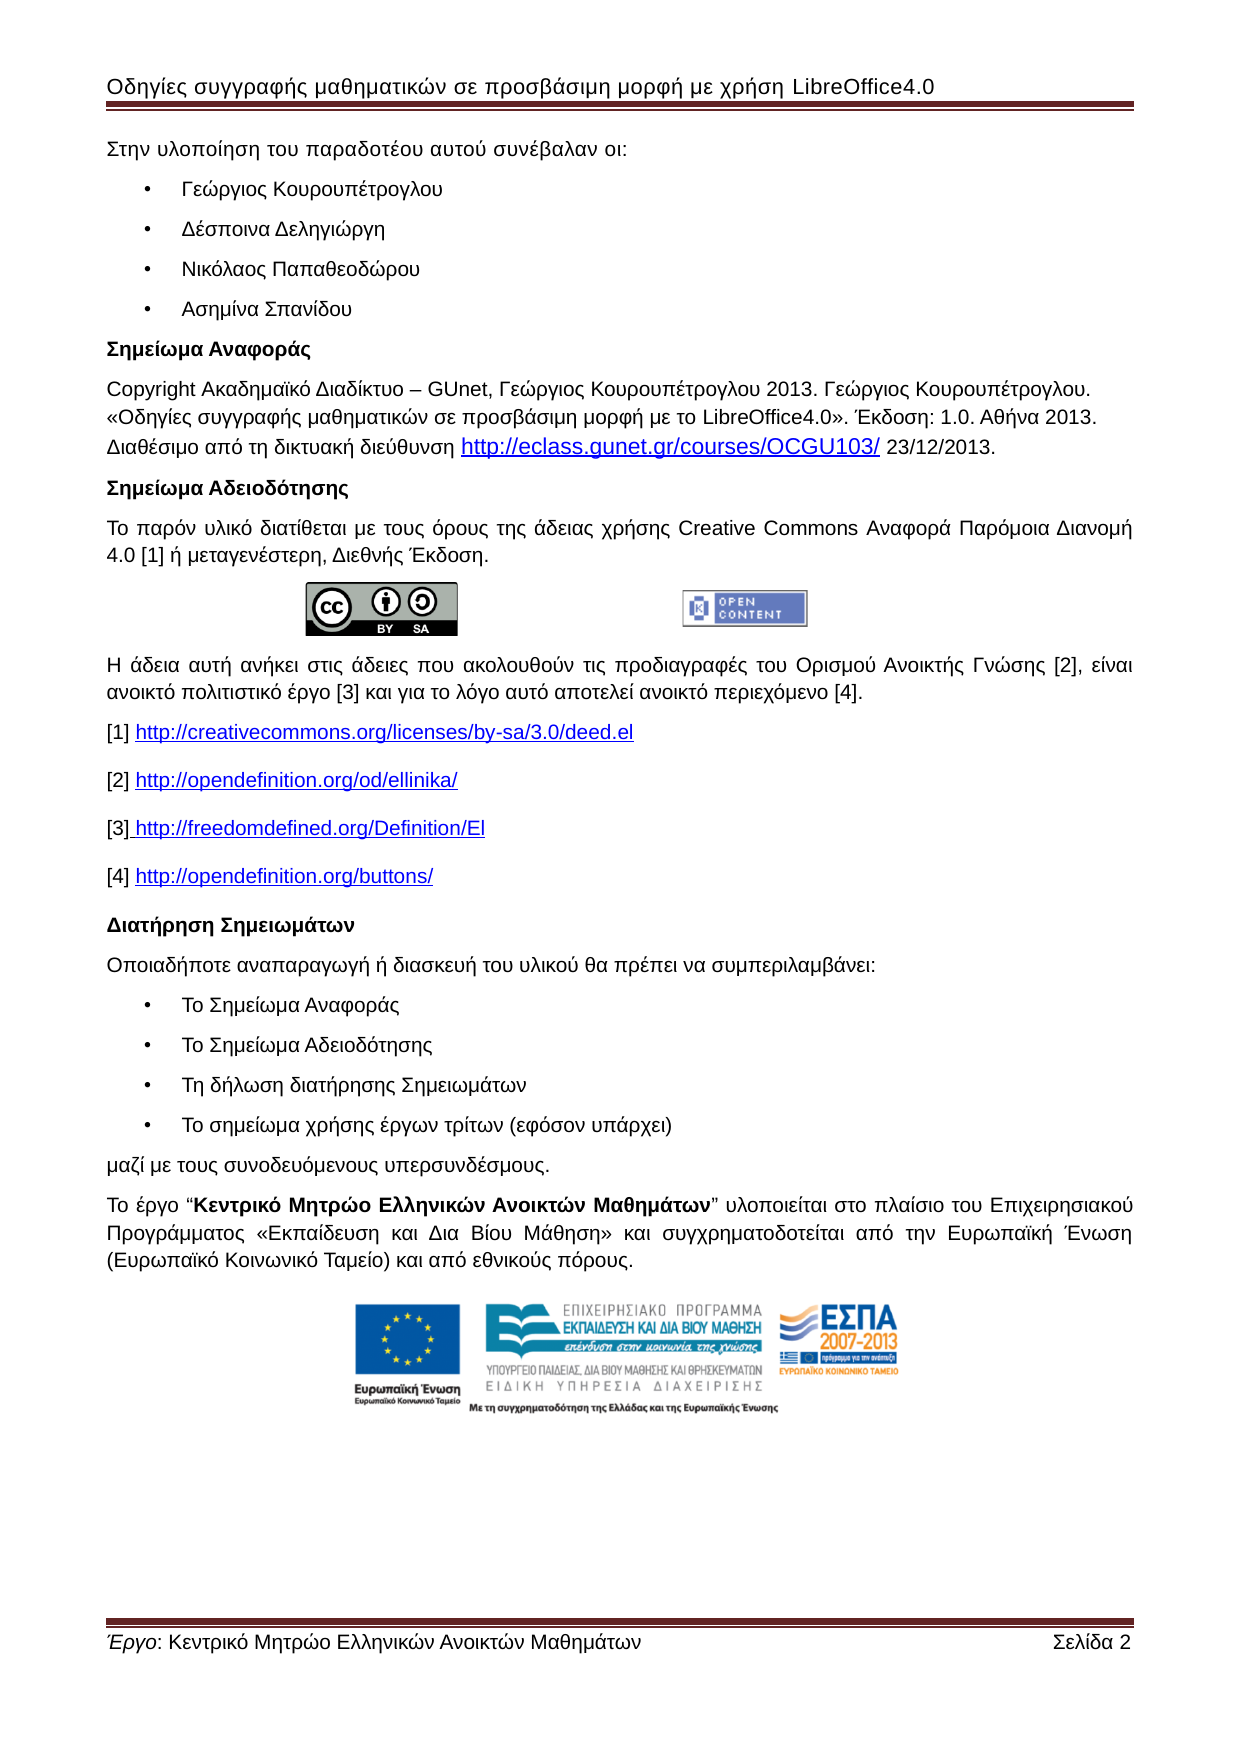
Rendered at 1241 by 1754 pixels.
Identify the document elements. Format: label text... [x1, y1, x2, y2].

list Το Σημείωμα Αδειοδότησης [144, 1032, 1134, 1057]
text μαζί με τους συνοδευόμενους υπερσυνδέσμους. [106, 1153, 1007, 1177]
text Copyright Ακαδημαϊκό Διαδίκτυο – GUnet, Γεώργιος Κουρουπέτρογλου 2013. Γεώργιος Κουρουπέτρογλου. «Οδηγίες συγγραφής μαθηματικών σε προσβάσιμη μορφή με το LibreOffice4.0». Έκδοση: 1.0. Αθήνα 2013. Διαθέσιμο από τη δικτυακή διεύθυνση http://eclass.gunet.gr/courses/OCGU103/ 23/12/2013. [106, 377, 1134, 459]
text Η άδεια αυτή ανήκει στις άδειες που ακολουθούν τις προδιαγραφές του Oρισμού Ανοικτής Γνώσης [2], είναι ανοικτό πολιτιστικό έργο [3] και για το λόγο αυτό αποτελεί ανοικτό περιεχόμενο [4]. [106, 652, 1134, 704]
text Στην υλοποίηση του παραδοτέου αυτού συνέβαλαν οι: [106, 137, 1134, 161]
text Σημείωμα Αναφοράς [106, 337, 1007, 361]
list Ασημίνα Σπανίδου [144, 297, 1134, 321]
list Δέσποινα Δεληγιώργη [144, 217, 1134, 241]
text [3] http://freedomdefined.org/Definition/El [106, 816, 1134, 840]
picture [305, 582, 458, 636]
text [4] http://opendefinition.org/buttons/ [106, 864, 1134, 888]
picture [331, 1287, 915, 1427]
list Το σημείωμα χρήσης έργων τρίτων (εφόσον υπάρχει) [144, 1113, 1134, 1137]
text Το παρόν υλικό διατίθεται με τους όρους της άδειας χρήσης Creative Commons Αναφορά Παρόμοια Διανομή 4.0 [1] ή μεταγενέστερη, Διεθνής Έκδοση. [106, 515, 1134, 567]
text Διατήρηση Σημειωμάτων [106, 912, 1007, 936]
list Γεώργιος Κουρουπέτρογλου [144, 177, 1134, 201]
text [2] http://opendefinition.org/od/ellinika/ [106, 768, 1134, 792]
picture [682, 590, 808, 627]
list Τη δήλωση διατήρησης Σημειωμάτων [144, 1073, 1134, 1097]
text Οποιαδήποτε αναπαραγωγή ή διασκευή του υλικού θα πρέπει να συμπεριλαμβάνει: [106, 952, 1007, 976]
text Το έργο “Κεντρικό Μητρώο Ελληνικών Ανοικτών Μαθημάτων” υλοποιείται στο πλαίσιο του Επιχειρησιακού Προγράμματος «Εκπαίδευση και Δια Βίου Μάθηση» και συγχρηματοδοτείται από την Ευρωπαϊκή Ένωση (Ευρωπαϊκό Κοινωνικό Ταμείο) και από εθνικούς πόρους. [106, 1193, 1134, 1272]
list Νικόλαος Παπαθεοδώρου [144, 257, 1134, 281]
text Σημείωμα Αδειοδότησης [106, 475, 1134, 499]
list Το Σημείωμα Αναφοράς [144, 992, 1134, 1016]
text [1] http://creativecommons.org/licenses/by-sa/3.0/deed.el [106, 720, 1134, 744]
